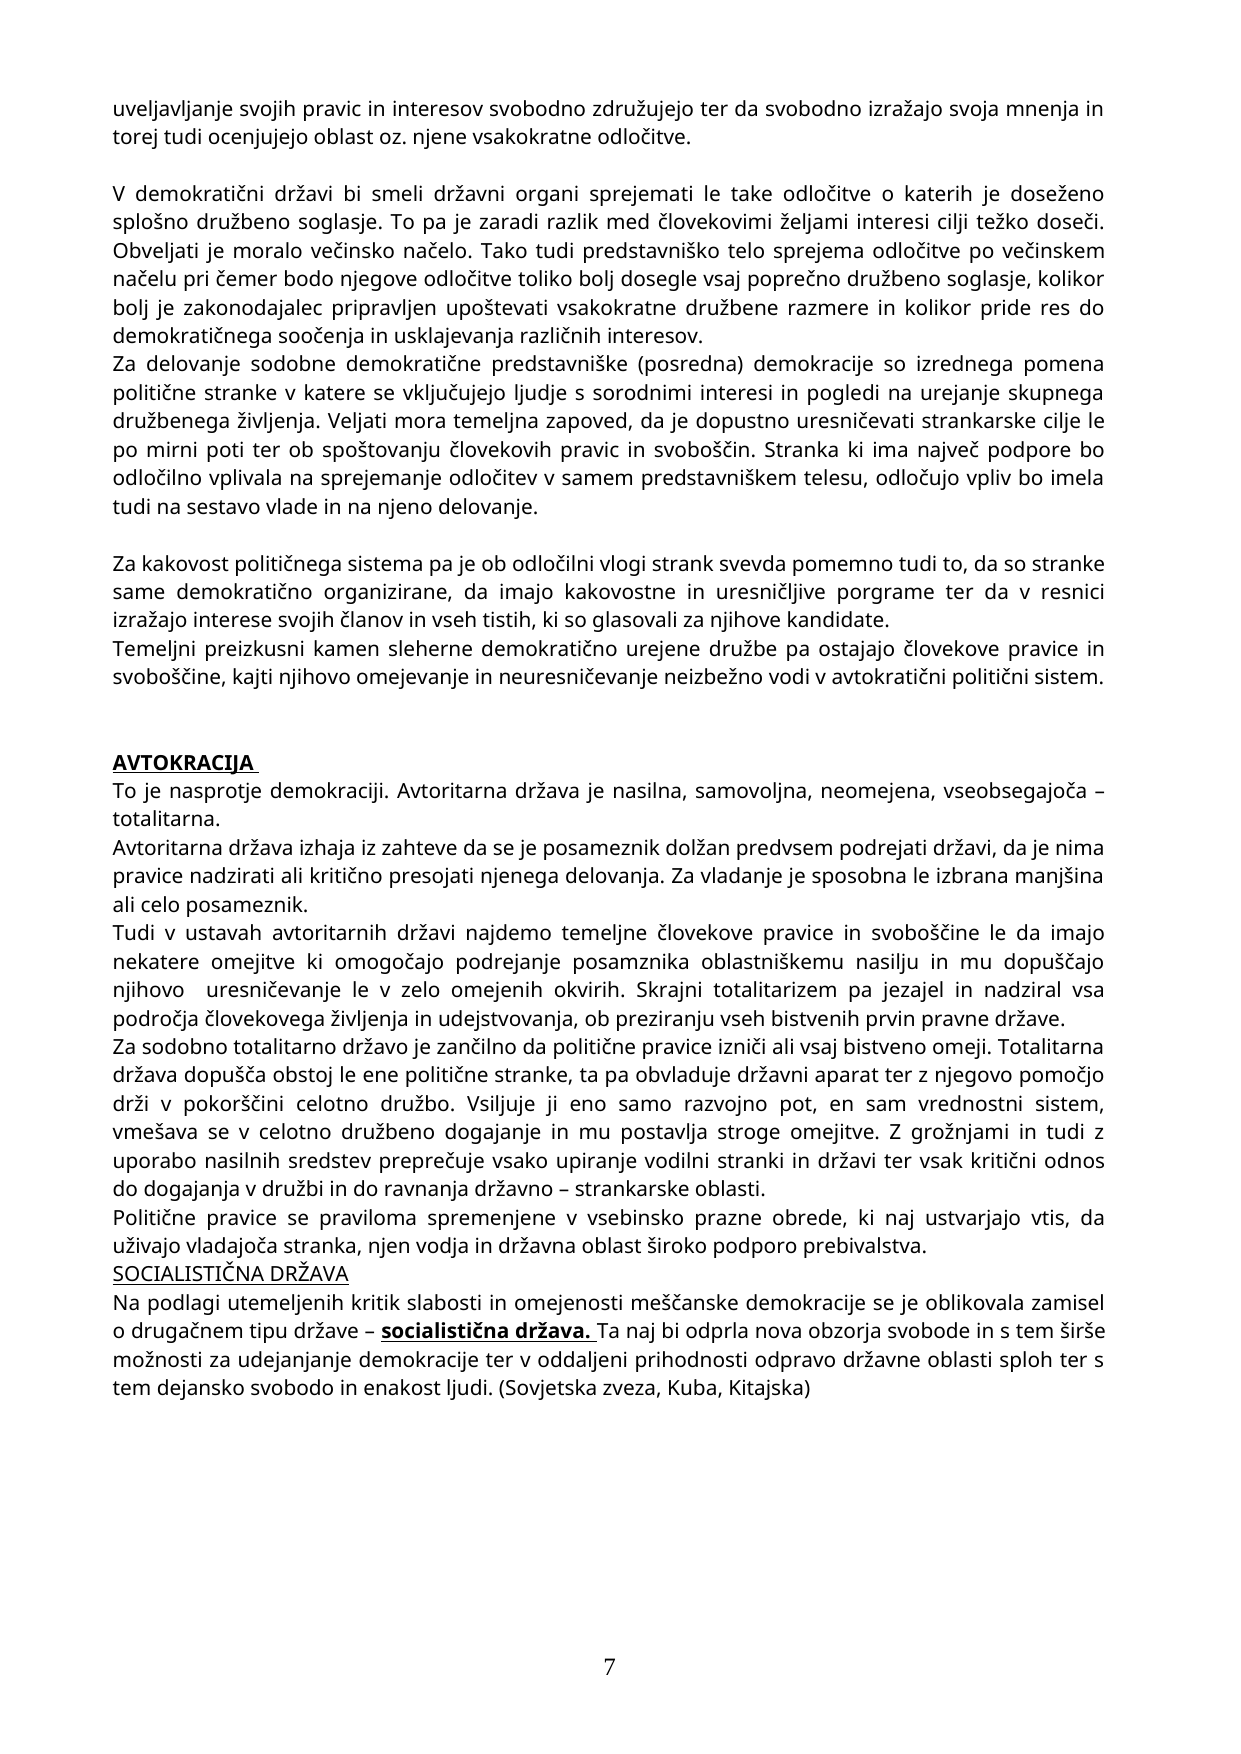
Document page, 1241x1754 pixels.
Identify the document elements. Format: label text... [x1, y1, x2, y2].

subtitle AVTOKRACIJA [112, 748, 1106, 776]
text Politične pravice se praviloma spremenjene v vsebinsko prazne obrede, ki naj ustvarjajo vtis, da uživajo vladajoča stranka, njen vodja in državna oblast široko podporo prebivalstva. [112, 1203, 1106, 1259]
text Za kakovost političnega sistema pa je ob odločilni vlogi strank svevda pomemno tudi to, da so stranke same demokratično organizirane, da imajo kakovostne in uresničljive porgrame ter da v resnici izražajo interese svojih članov in vseh tistih, ki so glasovali za njihove kandidate. [112, 549, 1106, 634]
text Avtoritarna država izhaja iz zahteve da se je posameznik dolžan predvsem podrejati državi, da je nima pravice nadzirati ali kritično presojati njenega delovanja. Za vladanje je sposobna le izbrana manjšina ali celo posameznik. [112, 833, 1106, 918]
subtitle SOCIALISTIČNA DRŽAVA [112, 1259, 1106, 1288]
text uveljavljanje svojih pravic in interesov svobodno združujejo ter da svobodno izražajo svoja mnenja in torej tudi ocenjujejo oblast oz. njene vsakokratne odločitve. [112, 94, 1106, 151]
text Tudi v ustavah avtoritarnih državi najdemo temeljne človekove pravice in svoboščine le da imajo nekatere omejitve ki omogočajo podrejanje posamznika oblastniškemu nasilju in mu dopuščajo njihovo uresničevanje le v zelo omejenih okvirih. Skrajni totalitarizem pa jezajel in nadziral vsa področja človekovega življenja in udejstvovanja, ob preziranju vseh bistvenih prvin pravne države. [112, 918, 1106, 1032]
text Temeljni preizkusni kamen sleherne demokratično urejene družbe pa ostajajo človekove pravice in svoboščine, kajti njihovo omejevanje in neuresničevanje neizbežno vodi v avtokratični politični sistem. [112, 634, 1106, 691]
text Na podlagi utemeljenih kritik slabosti in omejenosti meščanske demokracije se je oblikovala zamisel o drugačnem tipu države – socialistična država. Ta naj bi odprla nova obzorja svobode in s tem širše možnosti za udejanjanje demokracije ter v oddaljeni prihodnosti odpravo državne oblasti sploh ter s tem dejansko svobodo in enakost ljudi. (Sovjetska zveza, Kuba, Kitajska) [112, 1288, 1106, 1402]
text Za delovanje sodobne demokratične predstavniške (posredna) demokracije so izrednega pomena politične stranke v katere se vključujejo ljudje s sorodnimi interesi in pogledi na urejanje skupnega družbenega življenja. Veljati mora temeljna zapoved, da je dopustno uresničevati strankarske cilje le po mirni poti ter ob spoštovanju človekovih pravic in svoboščin. Stranka ki ima največ podpore bo odločilno vplivala na sprejemanje odločitev v samem predstavniškem telesu, odločujo vpliv bo imela tudi na sestavo vlade in na njeno delovanje. [112, 349, 1106, 520]
text Za sodobno totalitarno državo je zančilno da politične pravice izniči ali vsaj bistveno omeji. Totalitarna država dopušča obstoj le ene politične stranke, ta pa obvladuje državni aparat ter z njegovo pomočjo drži v pokorščini celotno družbo. Vsiljuje ji eno samo razvojno pot, en sam vrednostni sistem, vmešava se v celotno družbeno dogajanje in mu postavlja stroge omejitve. Z grožnjami in tudi z uporabo nasilnih sredstev preprečuje vsako upiranje vodilni stranki in državi ter vsak kritični odnos do dogajanja v družbi in do ravnanja državno – strankarske oblasti. [112, 1032, 1106, 1203]
text To je nasprotje demokraciji. Avtoritarna država je nasilna, samovoljna, neomejena, vseobsegajoča – totalitarna. [112, 776, 1106, 833]
text V demokratični državi bi smeli državni organi sprejemati le take odločitve o katerih je doseženo splošno družbeno soglasje. To pa je zaradi razlik med človekovimi željami interesi cilji težko doseči. Obveljati je moralo večinsko načelo. Tako tudi predstavniško telo sprejema odločitve po večinskem načelu pri čemer bodo njegove odločitve toliko bolj dosegle vsaj poprečno družbeno soglasje, kolikor bolj je zakonodajalec pripravljen upoštevati vsakokratne družbene razmere in kolikor pride res do demokratičnega soočenja in usklajevanja različnih interesov. [112, 179, 1106, 349]
